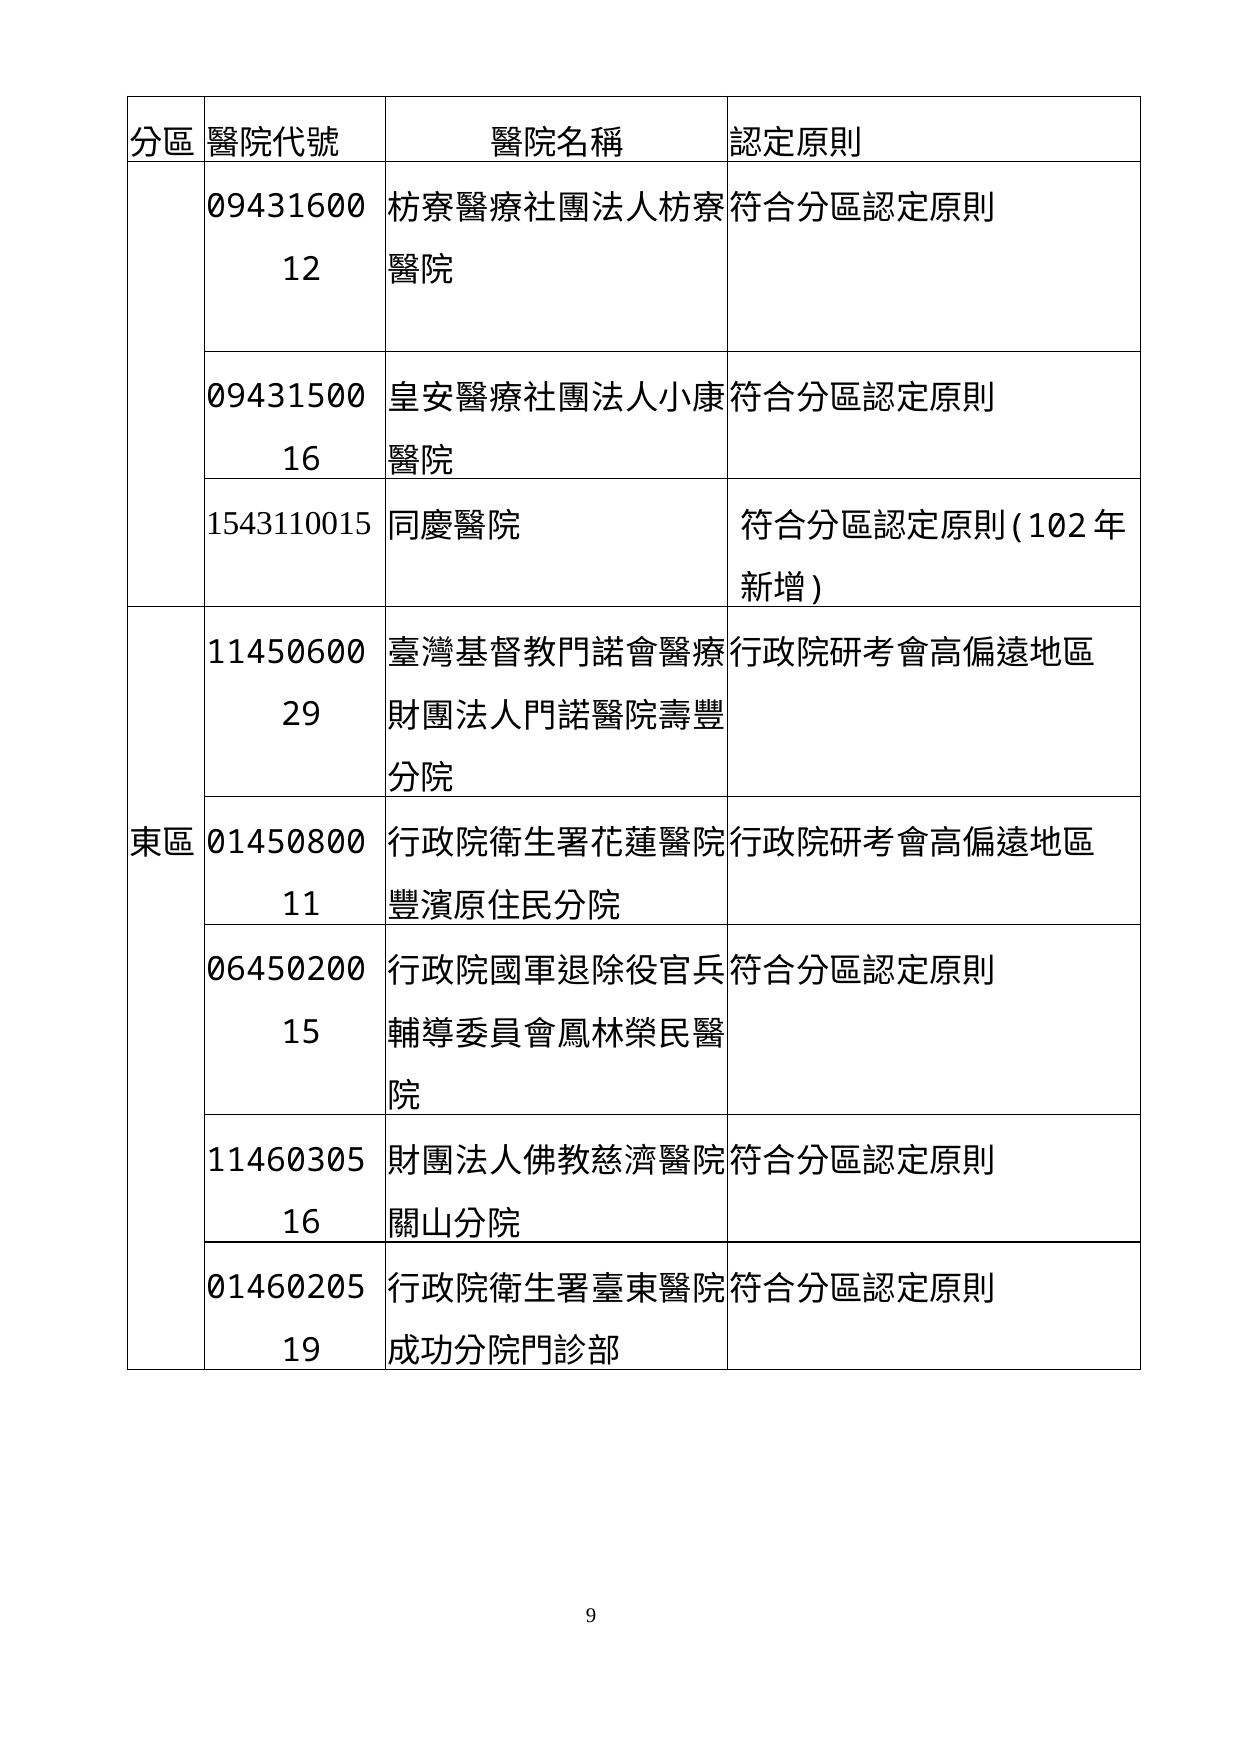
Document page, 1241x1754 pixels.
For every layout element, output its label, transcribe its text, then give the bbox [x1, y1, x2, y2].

table_cell [128, 1241, 204, 1369]
table_header 醫院代號 [205, 97, 385, 161]
table_cell 符合分區認定原則(102年新增) [728, 479, 1140, 606]
table_cell 符合分區認定原則 [728, 1115, 1140, 1241]
table_cell 東區 [128, 796, 204, 924]
table_cell 符合分區認定原則 [728, 925, 1140, 1114]
table_cell 符合分區認定原則 [728, 162, 1140, 351]
table_cell 臺灣基督教門諾會醫療財團法人門諾醫院壽豐分院 [386, 607, 727, 796]
table_cell 行政院研考會高偏遠地區 [728, 607, 1140, 796]
table_cell 行政院研考會高偏遠地區 [728, 797, 1140, 924]
table_cell 枋寮醫療社團法人枋寮醫院 [386, 162, 727, 351]
table_cell 0943160012 [205, 162, 385, 351]
table_cell 符合分區認定原則 [728, 1243, 1140, 1369]
table_cell 1543110015 [205, 479, 385, 606]
table_cell 皇安醫療社團法人小康醫院 [386, 352, 727, 478]
table_cell 同慶醫院 [386, 479, 727, 606]
table_cell 1145060029 [205, 607, 385, 796]
table_cell 0145080011 [205, 797, 385, 924]
table_cell [128, 162, 204, 606]
table_cell 財團法人佛教慈濟醫院關山分院 [386, 1115, 727, 1241]
table_header 分區 [128, 97, 204, 161]
table_cell [128, 924, 204, 1114]
table_cell 行政院衛生署臺東醫院成功分院門診部 [386, 1243, 727, 1369]
table_cell 行政院國軍退除役官兵輔導委員會鳳林榮民醫院 [386, 925, 727, 1114]
table_cell 0645020015 [205, 925, 385, 1114]
table_cell 符合分區認定原則 [728, 352, 1140, 478]
table_cell [128, 607, 204, 796]
table_cell 0943150016 [205, 352, 385, 478]
table_cell 行政院衛生署花蓮醫院豐濱原住民分院 [386, 797, 727, 924]
table_cell 1146030516 [205, 1115, 385, 1241]
table_cell [128, 1114, 204, 1241]
table_cell 0146020519 [205, 1243, 385, 1369]
table_header 認定原則 [728, 97, 1140, 161]
table_header 醫院名稱 [386, 97, 727, 161]
